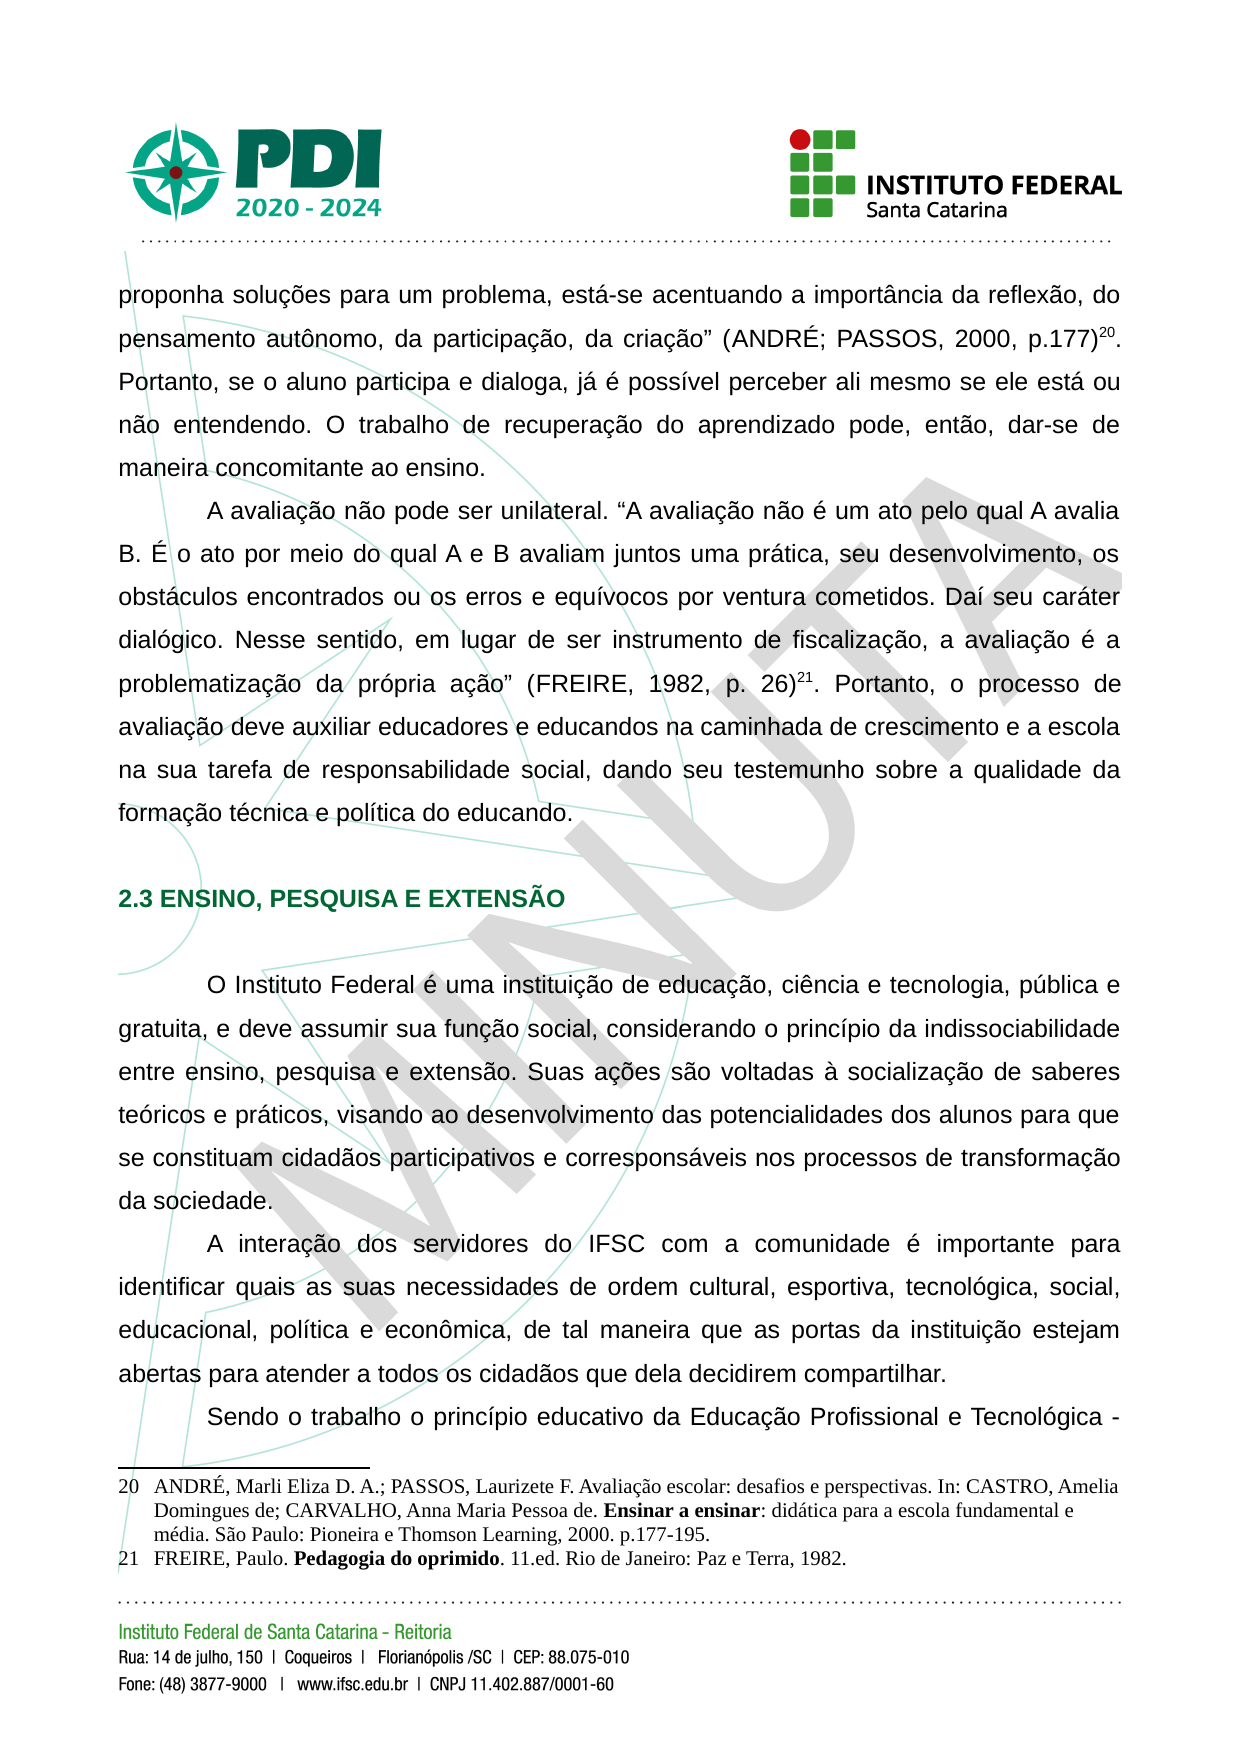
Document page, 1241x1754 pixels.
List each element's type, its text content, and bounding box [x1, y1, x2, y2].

picture [220, 1599, 1021, 1699]
picture [118, 1215, 919, 1229]
text A avaliação não pode ser unilateral. “A avaliação não é um ato pelo qual A avalia B. É o ato por meio do qual A e B avaliam juntos uma prática, seu desenvolvimento, os obstáculos encontrados ou os erros e equívocos por ventura cometidos. Daí seu caráter dialógico. Nesse sentido, em lugar de ser instrumento de fiscalização, a avaliação é a problematização da própria ação” (FREIRE, 1982, p. 26). Portanto, o processo de avaliação deve auxiliar educadores e educandos na caminhada de crescimento e a escola na sua tarefa de responsabilidade social, dando seu testemunho sobre a qualidade da formação técnica e política do educando. [118, 496, 1122, 827]
picture [118, 913, 919, 971]
text A interação dos servidores do IFSC com a comunidade é importante para identificar quais as suas necessidades de ordem cultural, esportiva, tecnológica, social, educacional, política e econômica, de tal maneira que as portas da instituição estejam abertas para atender a todos os cidadãos que dela decidirem compartilhar. [118, 1229, 1122, 1387]
text FREIRE, Paulo. Pedagogia do oprimido. 11.ed. Rio de Janeiro: Paz e Terra, 1982. [118, 1546, 1122, 1570]
text Sendo o trabalho o princípio educativo da Educação Profissional e Tecnológica [118, 1402, 1122, 1431]
picture [118, 118, 1122, 251]
text proponha soluções para um problema, está-se acentuando a importância da reflexão, do pensamento autônomo, da participação, da criação” (ANDRÉ; PASSOS, 2000, p.177). Portanto, se o aluno participa e dialoga, já é possível perceber ali mesmo se ele está ou não entendendo. O trabalho de recuperação do aprendizado pode, então, dar-se de maneira concomitante ao ensino. [118, 281, 1122, 482]
text ANDRÉ, Marli Eliza D. A.; PASSOS, Laurizete F. Avaliação escolar: desafios e perspectivas. In: CASTRO, Amelia Domingues de; CARVALHO, Anna Maria Pessoa de. Ensinar a ensinar: didática para a escola fundamental e média. São Paulo: Pioneira e Thomson Learning, 2000. p.177-195. [118, 1474, 1122, 1546]
picture [118, 827, 919, 884]
subtitle 2.3 ENSINO, PESQUISA E EXTENSÃO [118, 884, 1122, 913]
text O Instituto Federal é uma instituição de educação, ciência e tecnologia, pública e gratuita, e deve assumir sua função social, considerando o princípio da indissociabilidade entre ensino, pesquisa e extensão. Suas ações são voltadas à socialização de saberes teóricos e práticos, visando ao desenvolvimento das potencialidades dos alunos para que se constituam cidadãos participativos e corresponsáveis nos processos de transformação da sociedade. [118, 971, 1122, 1215]
